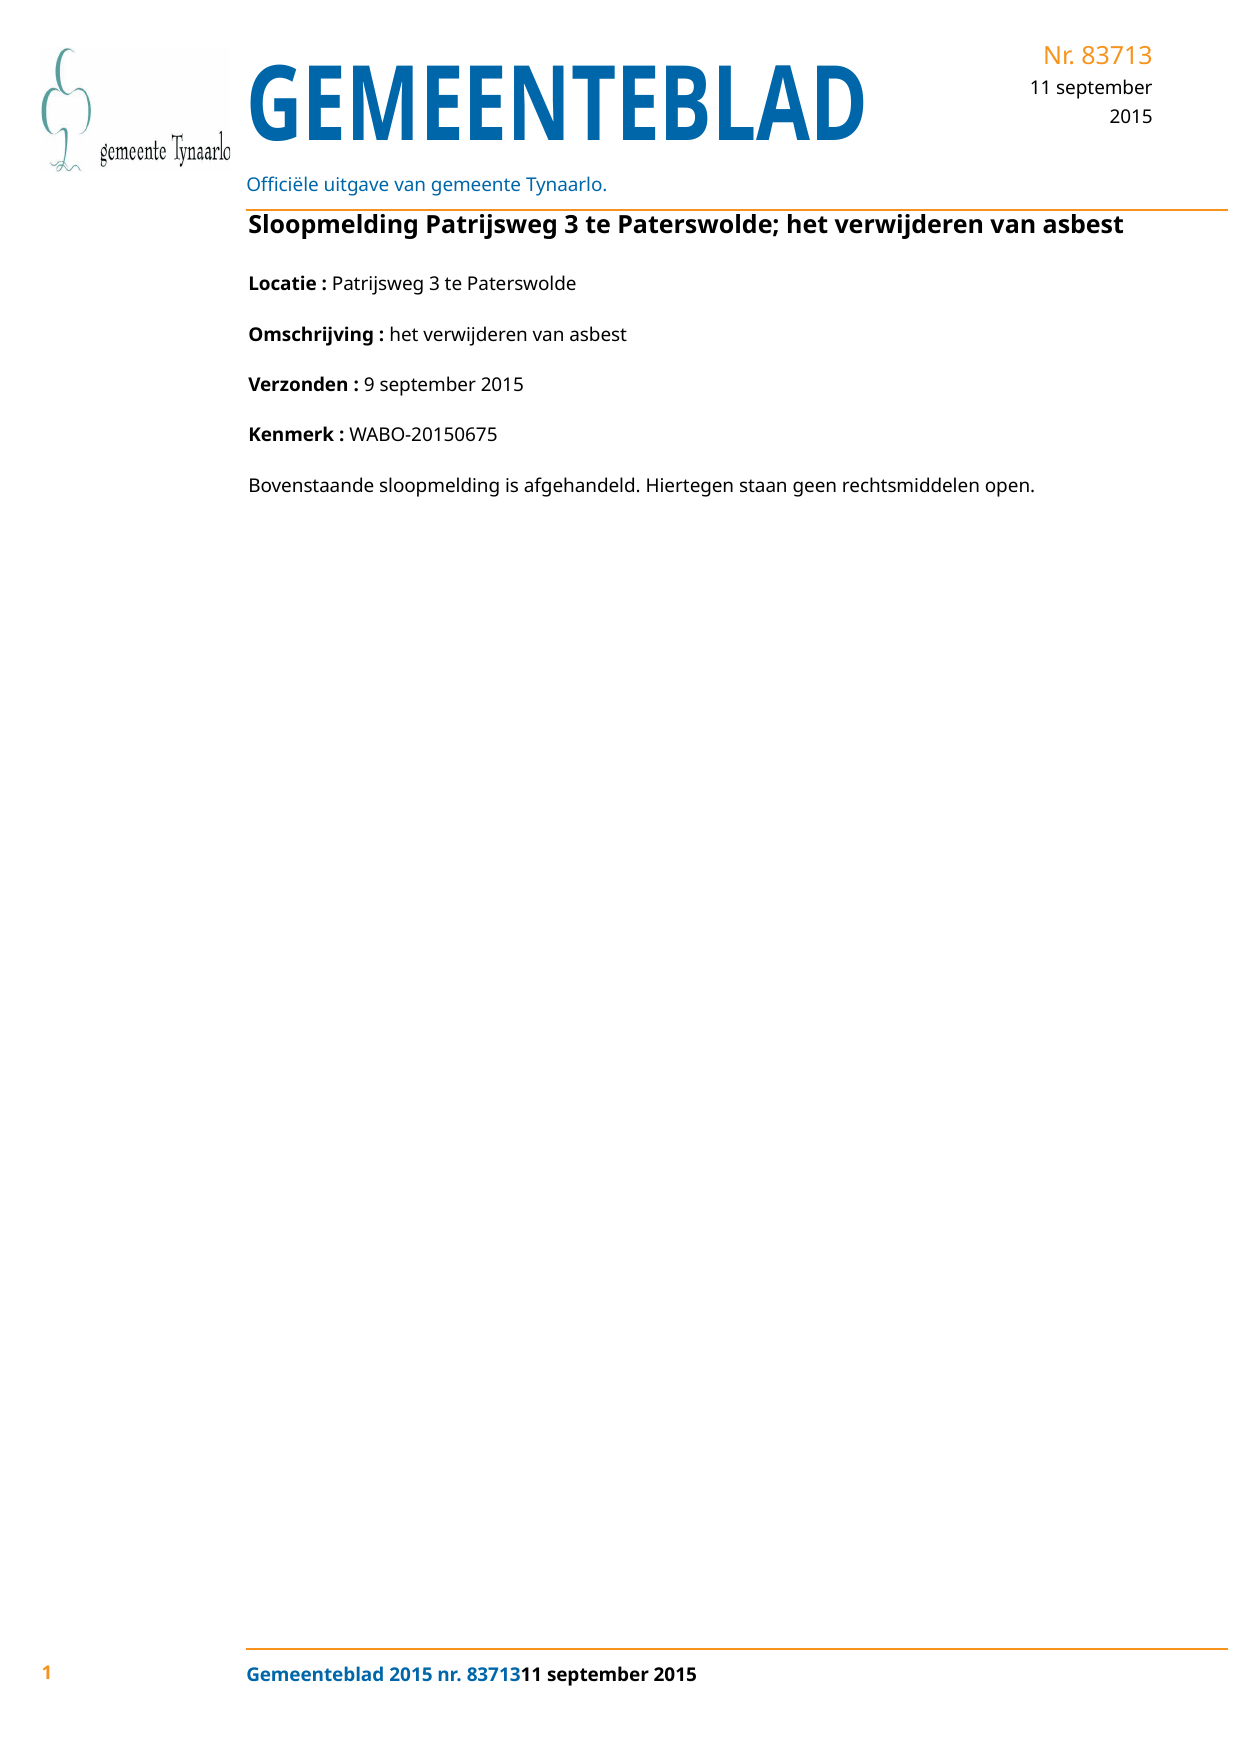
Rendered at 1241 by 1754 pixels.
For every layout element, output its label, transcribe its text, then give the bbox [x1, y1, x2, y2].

picture [41, 47, 231, 172]
text Verzonden : 9 september 2015 [248, 371, 1152, 397]
text Locatie : Patrijsweg 3 te Paterswolde [248, 270, 1152, 296]
text Sloopmelding Patrijsweg 3 te Paterswolde; het verwijderen van asbest [248, 211, 1152, 241]
text Omschrijving : het verwijderen van asbest [248, 321, 1152, 346]
text Bovenstaande sloopmelding is afgehandeld. Hiertegen staan geen rechtsmiddelen open. [248, 472, 1152, 498]
text Kenmerk : WABO-20150675 [248, 422, 1152, 447]
